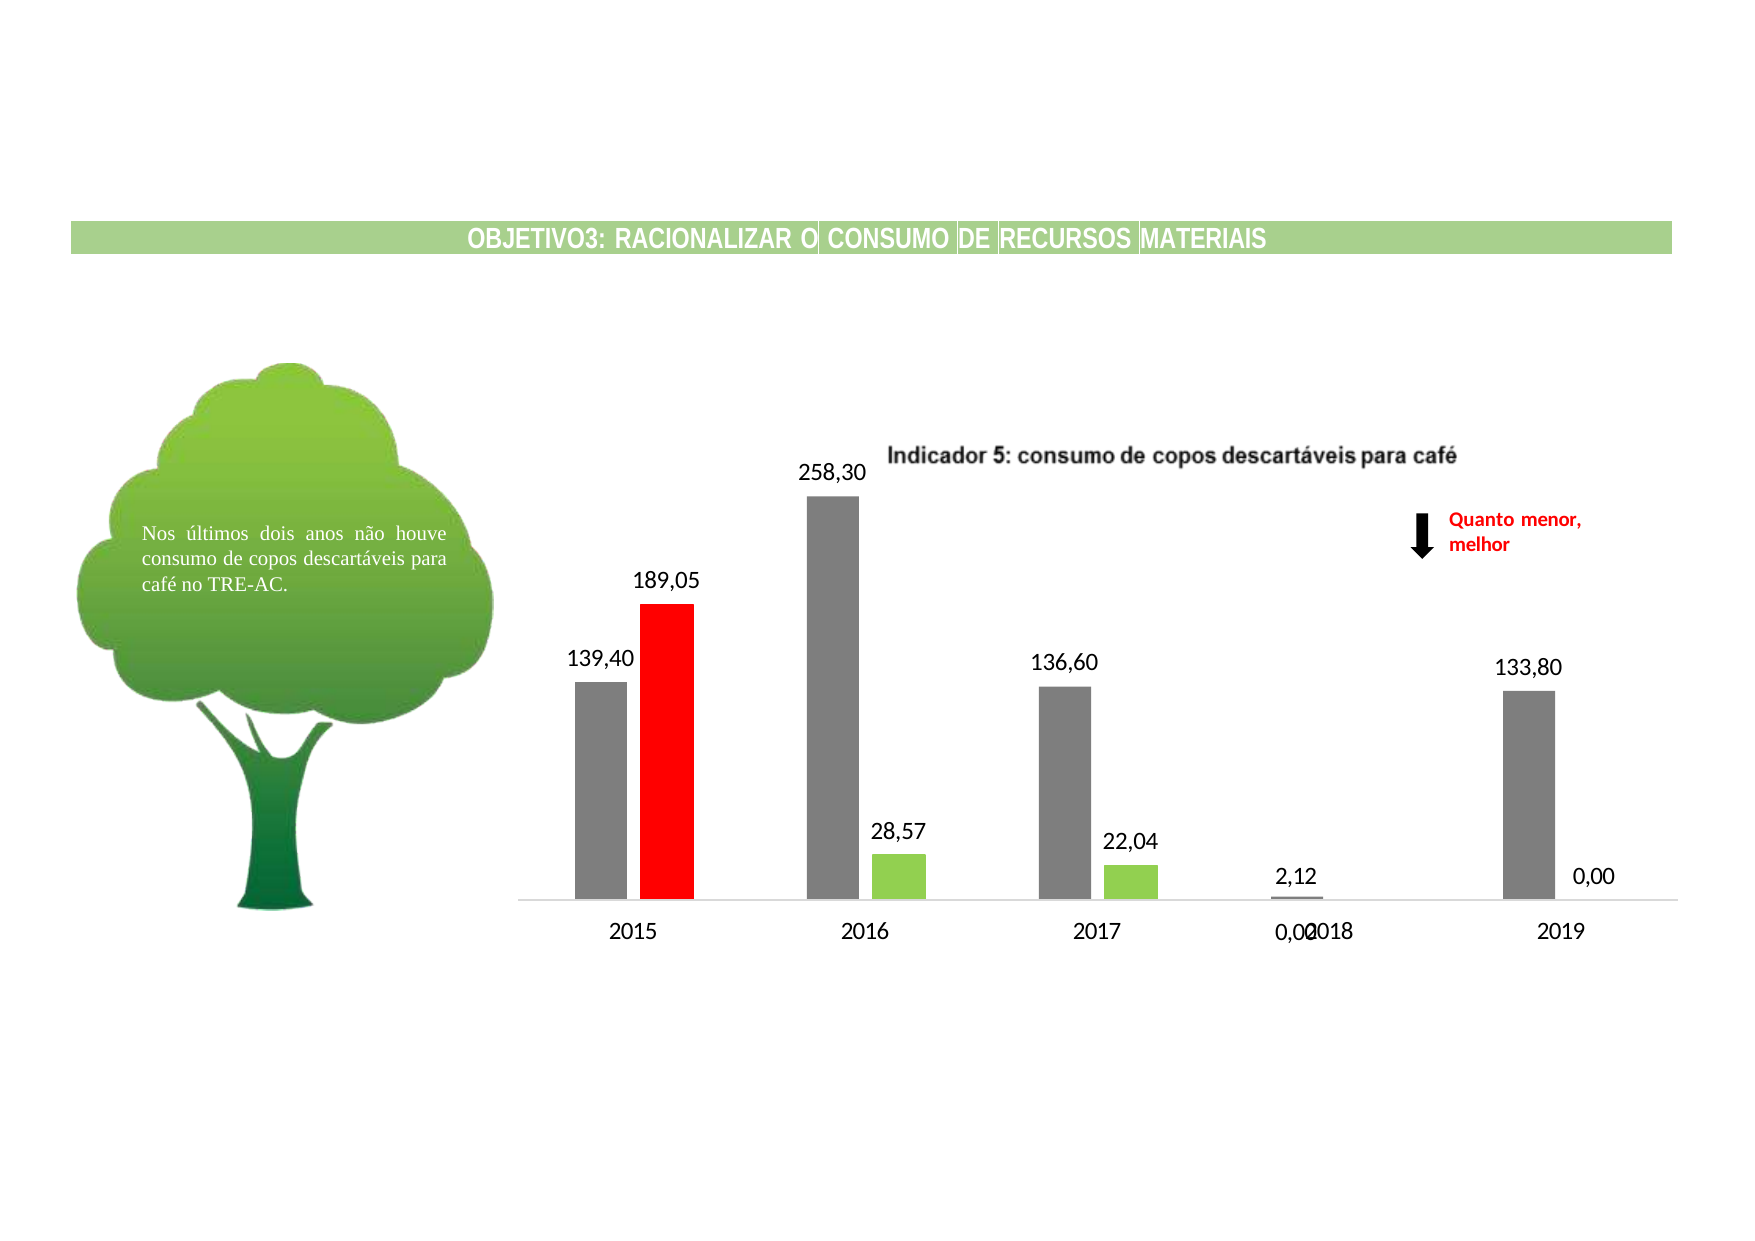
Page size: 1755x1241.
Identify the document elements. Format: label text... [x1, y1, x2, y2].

subtitle OBJETIVO3: RACIONALIZAR O CONSUMO DE RECURSOS MATERIAIS [71, 221, 1754, 254]
